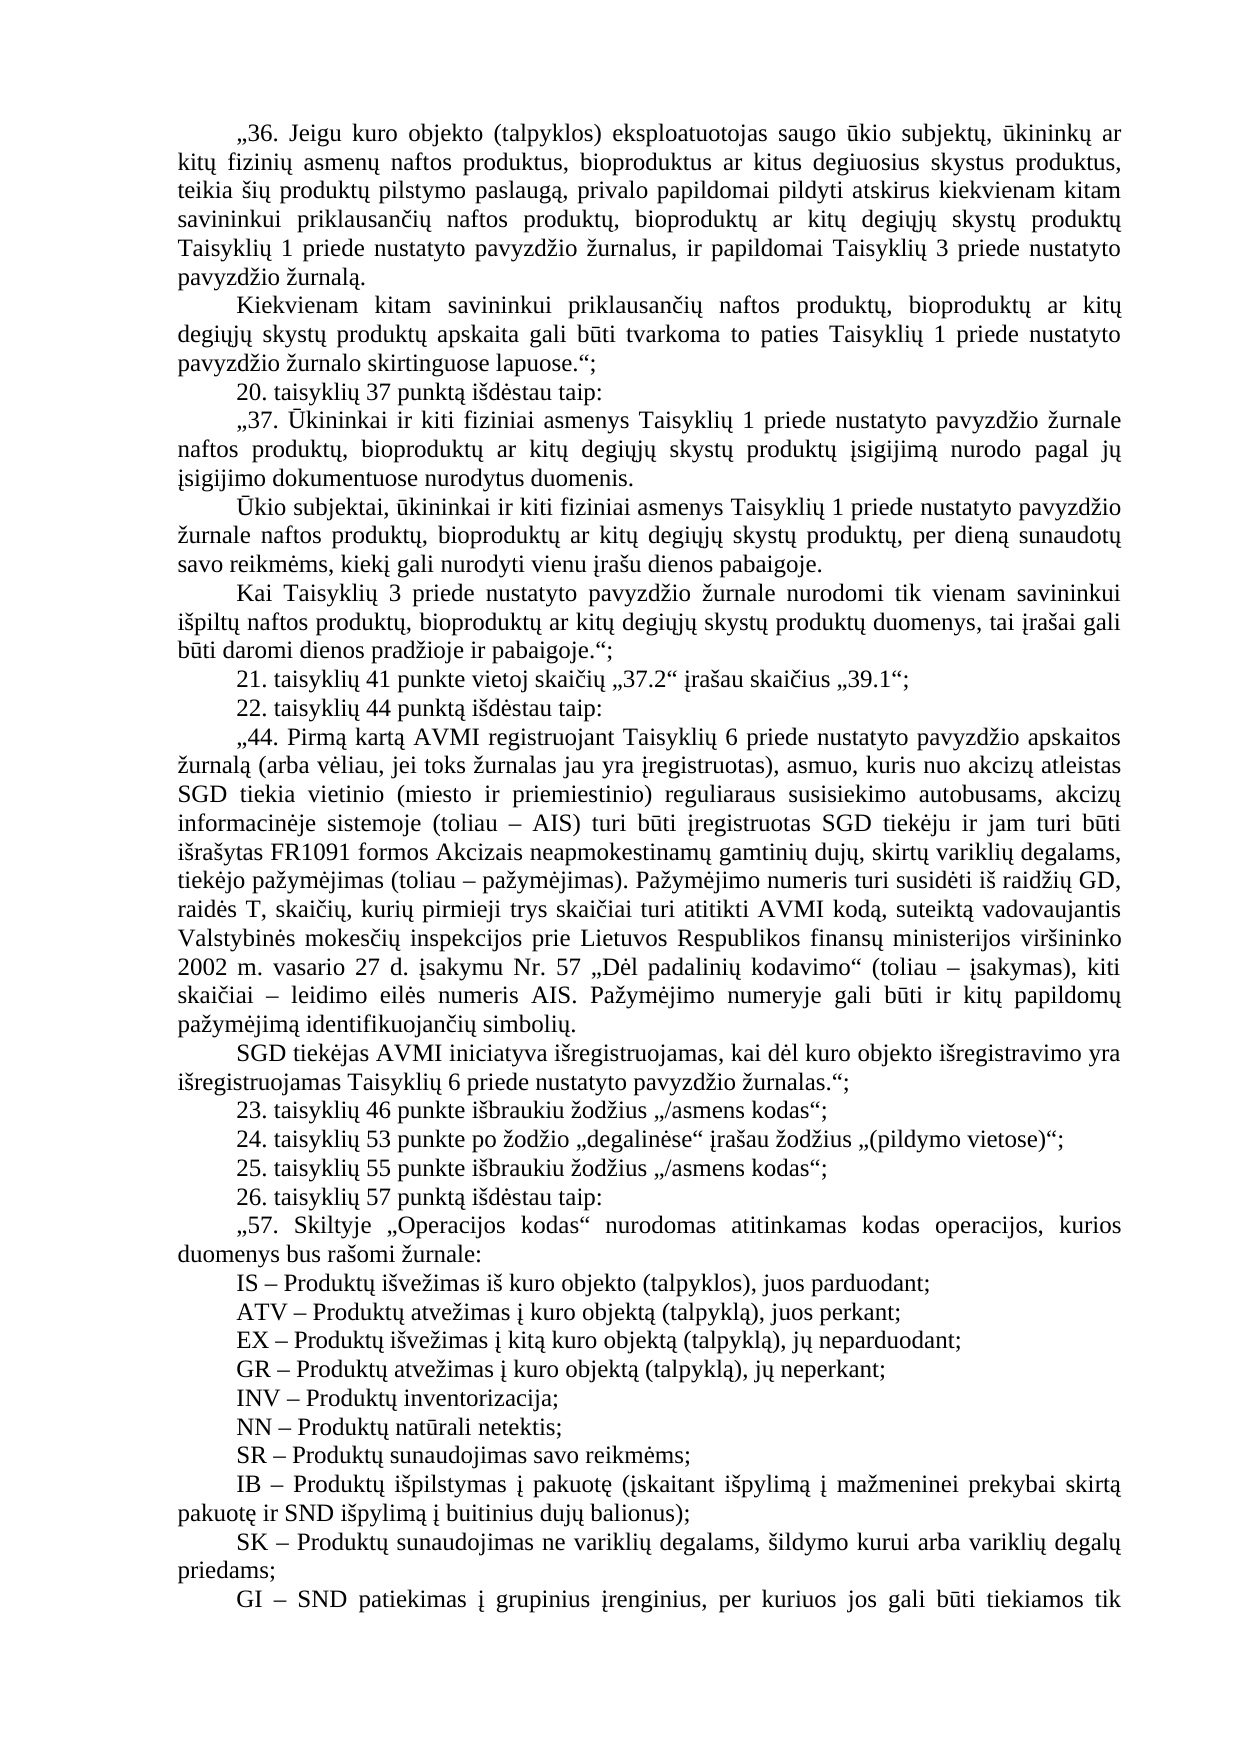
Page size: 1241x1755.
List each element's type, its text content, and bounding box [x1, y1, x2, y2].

text INV – Produktų inventorizacija; [177, 1383, 1122, 1412]
text Kiekvienam kitam savininkui priklausančių naftos produktų, bioproduktų ar kitų degiųjų skystų produktų apskaita gali būti tvarkoma to paties Taisyklių 1 priede nustatyto pavyzdžio žurnalo skirtinguose lapuose.“; [177, 291, 1122, 377]
text 24. taisyklių 53 punkte po žodžio „degalinėse“ įrašau žodžius „(pildymo vietose)“; [177, 1124, 1122, 1153]
text 23. taisyklių 46 punkte išbraukiu žodžius „/asmens kodas“; [177, 1096, 1122, 1124]
text SGD tiekėjas AVMI iniciatyva išregistruojamas, kai dėl kuro objekto išregistravimo yra išregistruojamas Taisyklių 6 priede nustatyto pavyzdžio žurnalas.“; [177, 1038, 1122, 1096]
text NN – Produktų natūrali netektis; [177, 1412, 1122, 1441]
text Ūkio subjektai, ūkininkai ir kiti fiziniai asmenys Taisyklių 1 priede nustatyto pavyzdžio žurnale naftos produktų, bioproduktų ar kitų degiųjų skystų produktų, per dieną sunaudotų savo reikmėms, kiekį gali nurodyti vienu įrašu dienos pabaigoje. [177, 492, 1122, 578]
text 20. taisyklių 37 punktą išdėstau taip: [177, 377, 1122, 406]
text 21. taisyklių 41 punkte vietoj skaičių „37.2“ įrašau skaičius „39.1“; [177, 664, 1122, 693]
text „37. Ūkininkai ir kiti fiziniai asmenys Taisyklių 1 priede nustatyto pavyzdžio žurnale naftos produktų, bioproduktų ar kitų degiųjų skystų produktų įsigijimą nurodo pagal jų įsigijimo dokumentuose nurodytus duomenis. [177, 406, 1122, 492]
text 22. taisyklių 44 punktą išdėstau taip: [177, 693, 1122, 722]
text 26. taisyklių 57 punktą išdėstau taip: [177, 1182, 1122, 1211]
text GI – SND patiekimas į grupinius įrenginius, per kuriuos jos gali būti tiekiamos tik [177, 1584, 1122, 1613]
text 25. taisyklių 55 punkte išbraukiu žodžius „/asmens kodas“; [177, 1153, 1122, 1182]
text IS – Produktų išvežimas iš kuro objekto (talpyklos), juos parduodant; [177, 1268, 1122, 1297]
text „44. Pirmą kartą AVMI registruojant Taisyklių 6 priede nustatyto pavyzdžio apskaitos žurnalą (arba vėliau, jei toks žurnalas jau yra įregistruotas), asmuo, kuris nuo akcizų atleistas SGD tiekia vietinio (miesto ir priemiestinio) reguliaraus susisiekimo autobusams, akcizų informacinėje sistemoje (toliau – AIS) turi būti įregistruotas SGD tiekėju ir jam turi būti išrašytas FR1091 formos Akcizais neapmokestinamų gamtinių dujų, skirtų variklių degalams, tiekėjo pažymėjimas (toliau – pažymėjimas). Pažymėjimo numeris turi susidėti iš raidžių GD, raidės T, skaičių, kurių pirmieji trys skaičiai turi atitikti AVMI kodą, suteiktą vadovaujantis Valstybinės mokesčių inspekcijos prie Lietuvos Respublikos finansų ministerijos viršininko 2002 m. vasario 27 d. įsakymu Nr. 57 „Dėl padalinių kodavimo“ (toliau – įsakymas), kiti skaičiai – leidimo eilės numeris AIS. Pažymėjimo numeryje gali būti ir kitų papildomų pažymėjimą identifikuojančių simbolių. [177, 722, 1122, 1038]
text Kai Taisyklių 3 priede nustatyto pavyzdžio žurnale nurodomi tik vienam savininkui išpiltų naftos produktų, bioproduktų ar kitų degiųjų skystų produktų duomenys, tai įrašai gali būti daromi dienos pradžioje ir pabaigoje.“; [177, 578, 1122, 664]
text ATV – Produktų atvežimas į kuro objektą (talpyklą), juos perkant; [177, 1297, 1122, 1326]
text EX – Produktų išvežimas į kitą kuro objektą (talpyklą), jų neparduodant; [177, 1326, 1122, 1354]
text „57. Skiltyje „Operacijos kodas“ nurodomas atitinkamas kodas operacijos, kurios duomenys bus rašomi žurnale: [177, 1211, 1122, 1268]
text GR – Produktų atvežimas į kuro objektą (talpyklą), jų neperkant; [177, 1354, 1122, 1383]
text „36. Jeigu kuro objekto (talpyklos) eksploatuotojas saugo ūkio subjektų, ūkininkų ar kitų fizinių asmenų naftos produktus, bioproduktus ar kitus degiuosius skystus produktus, teikia šių produktų pilstymo paslaugą, privalo papildomai pildyti atskirus kiekvienam kitam savininkui priklausančių naftos produktų, bioproduktų ar kitų degiųjų skystų produktų Taisyklių 1 priede nustatyto pavyzdžio žurnalus, ir papildomai Taisyklių 3 priede nustatyto pavyzdžio žurnalą. [177, 118, 1122, 291]
text SR – Produktų sunaudojimas savo reikmėms; [177, 1441, 1122, 1469]
text IB – Produktų išpilstymas į pakuotę (įskaitant išpylimą į mažmeninei prekybai skirtą pakuotę ir SND išpylimą į buitinius dujų balionus); [177, 1469, 1122, 1527]
text SK – Produktų sunaudojimas ne variklių degalams, šildymo kurui arba variklių degalų priedams; [177, 1527, 1122, 1584]
